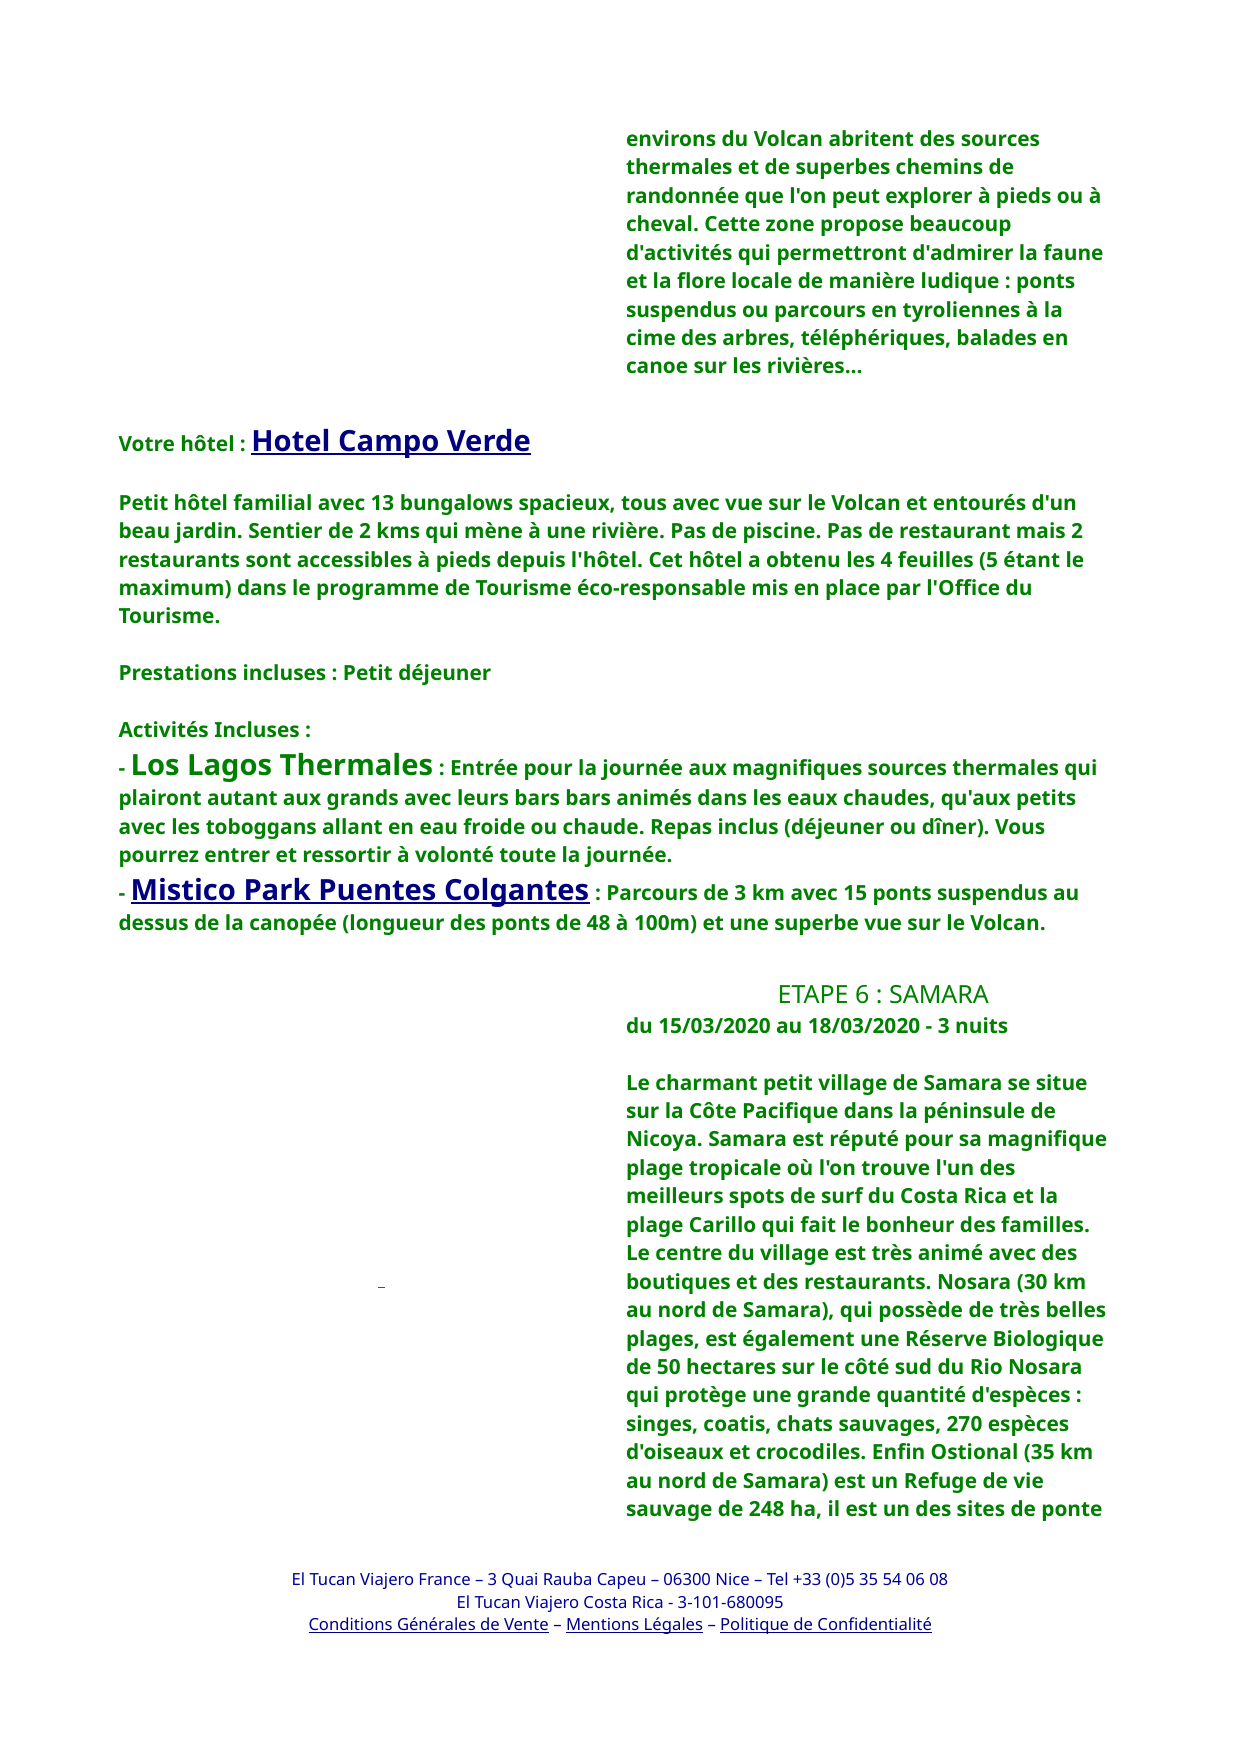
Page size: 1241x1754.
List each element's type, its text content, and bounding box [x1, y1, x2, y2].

table_header [118, 971, 620, 1528]
text Activités Incluses : [118, 715, 1122, 744]
table_header [118, 118, 620, 386]
text Votre hôtel : Hotel Campo Verde [118, 420, 1122, 459]
table_header ETAPE 6 : SAMARA du 15/03/2020 au 18/03/2020 - 3 nuits Le charmant petit village de Samara se situe sur la Côte Pacifique dans la péninsule de Nicoya. Samara est réputé pour sa magnifique plage tropicale où l'on trouve l'un des meilleurs spots de surf du Costa Rica et la plage Carillo qui fait le bonheur des familles. Le centre du village est très animé avec des boutiques et des restaurants. Nosara (30 km au nord de Samara), qui possède de très belles plages, est également une Réserve Biologique de 50 hectares sur le côté sud du Rio Nosara qui protège une grande quantité d'espèces : singes, coatis, chats sauvages, 270 espèces d'oiseaux et crocodiles. Enfin Ostional (35 km au nord de Samara) est un Refuge de vie sauvage de 248 ha, il est un des sites de ponte [620, 971, 1122, 1528]
text Petit hôtel familial avec 13 bungalows spacieux, tous avec vue sur le Volcan et entourés d'un beau jardin. Sentier de 2 kms qui mène à une rivière. Pas de piscine. Pas de restaurant mais 2 restaurants sont accessibles à pieds depuis l'hôtel. Cet hôtel a obtenu les 4 feuilles (5 étant le maximum) dans le programme de Tourisme éco-responsable mis en place par l'Office du Tourisme. [118, 488, 1122, 630]
text - Los Lagos Thermales : Entrée pour la journée aux magnifiques sources thermales qui plairont autant aux grands avec leurs bars bars animés dans les eaux chaudes, qu'aux petits avec les toboggans allant en eau froide ou chaude. Repas inclus (déjeuner ou dîner). Vous pourrez entrer et ressortir à volonté toute la journée. [118, 744, 1122, 869]
text Prestations incluses : Petit déjeuner [118, 658, 1122, 687]
text - Mistico Park Puentes Colgantes : Parcours de 3 km avec 15 ponts suspendus au dessus de la canopée (longueur des ponts de 48 à 100m) et une superbe vue sur le Volcan. [118, 869, 1122, 937]
table_header ETAPE 5 : PARC NATIONAL VOLCAN ARENAL du 13/03/2020 au 15/03/2020 - 2 nuits Le Volcan Arenal est un volcan en forme de cône quasi-parfait de 1643m de hauteur. Il est actif depuis la dernière grande éruption de 1968, provoquée par un tremblement de terre, qui ravagea la ville voisine de Tabacon. Le Parc National (10 800 ha) abrite également le Volcan Chato un cône assoupi avec un lagon vert pomme dans son cratère effondré. Les environs du Volcan abritent des sources thermales et de superbes chemins de randonnée que l'on peut explorer à pieds ou à cheval. Cette zone propose beaucoup d'activités qui permettront d'admirer la faune et la flore locale de manière ludique : ponts suspendus ou parcours en tyroliennes à la cime des arbres, téléphériques, balades en canoe sur les rivières... [620, 118, 1122, 386]
